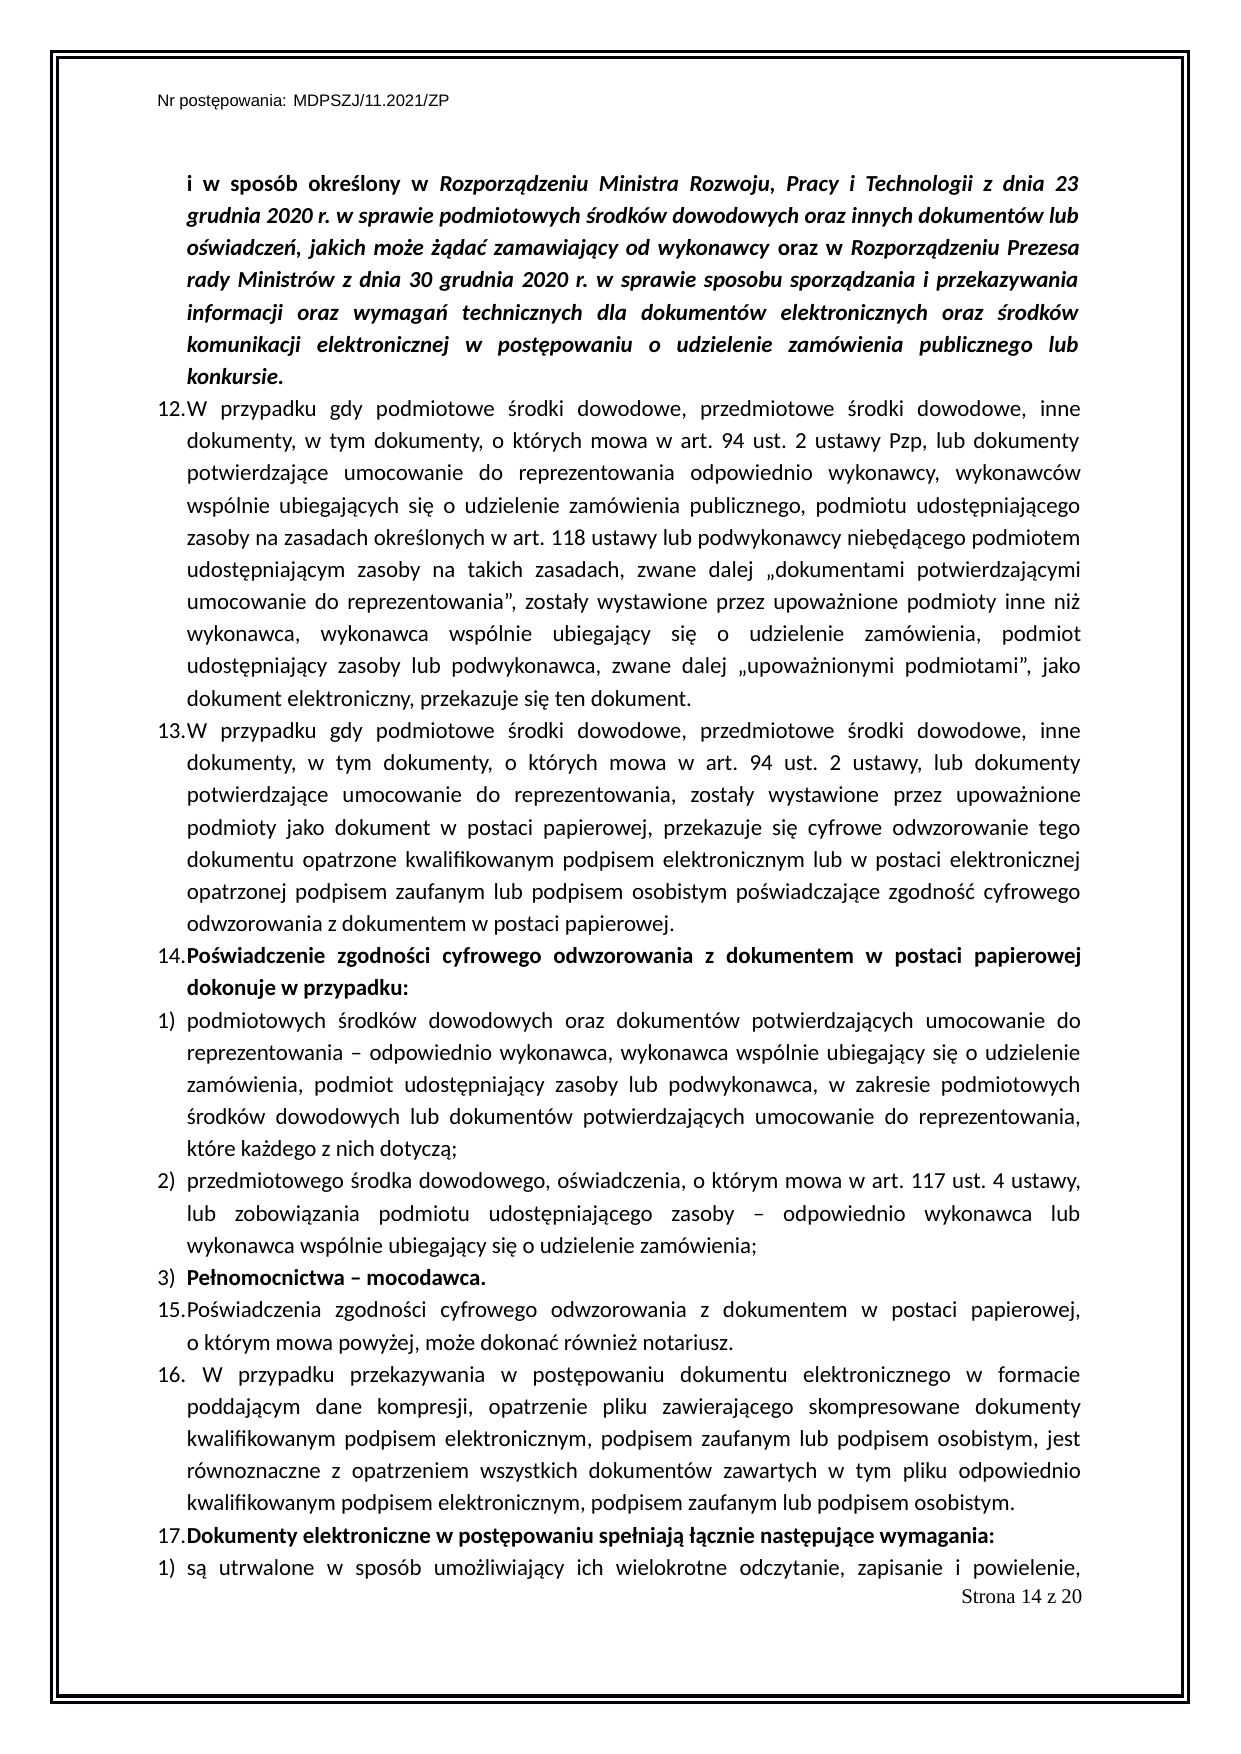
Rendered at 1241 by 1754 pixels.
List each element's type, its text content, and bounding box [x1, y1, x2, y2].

list przedmiotowego środka dowodowego, oświadczenia, o którym mowa w art. 117 ust. 4 ustawy, lub zobowiązania podmiotu udostępniającego zasoby – odpowiednio wykonawca lub wykonawca wspólnie ubiegający się o udzielenie zamówienia; [157, 1167, 1082, 1259]
list i w sposób określony w Rozporządzeniu Ministra Rozwoju, Pracy i Technologii z dnia 23 grudnia 2020 r. w sprawie podmiotowych środków dowodowych oraz innych dokumentów lub oświadczeń, jakich może żądać zamawiający od wykonawcy oraz w Rozporządzeniu Prezesa rady Ministrów z dnia 30 grudnia 2020 r. w sprawie sposobu sporządzania i przekazywania informacji oraz wymagań technicznych dla dokumentów elektronicznych oraz środków komunikacji elektronicznej w postępowaniu o udzielenie zamówienia publicznego lub konkursie. [157, 169, 1082, 390]
list W przypadku gdy podmiotowe środki dowodowe, przedmiotowe środki dowodowe, inne dokumenty, w tym dokumenty, o których mowa w art. 94 ust. 2 ustawy Pzp, lub dokumenty potwierdzające umocowanie do reprezentowania odpowiednio wykonawcy, wykonawców wspólnie ubiegających się o udzielenie zamówienia publicznego, podmiotu udostępniającego zasoby na zasadach określonych w art. 118 ustawy lub podwykonawcy niebędącego podmiotem udostępniającym zasoby na takich zasadach, zwane dalej „dokumentami potwierdzającymi umocowanie do reprezentowania”, zostały wystawione przez upoważnione podmioty inne niż wykonawca, wykonawca wspólnie ubiegający się o udzielenie zamówienia, podmiot udostępniający zasoby lub podwykonawca, zwane dalej „upoważnionymi podmiotami”, jako dokument elektroniczny, przekazuje się ten dokument. [157, 394, 1082, 712]
list W przypadku gdy podmiotowe środki dowodowe, przedmiotowe środki dowodowe, inne dokumenty, w tym dokumenty, o których mowa w art. 94 ust. 2 ustawy, lub dokumenty potwierdzające umocowanie do reprezentowania, zostały wystawione przez upoważnione podmioty jako dokument w postaci papierowej, przekazuje się cyfrowe odwzorowanie tego dokumentu opatrzone kwalifikowanym podpisem elektronicznym lub w postaci elektronicznej opatrzonej podpisem zaufanym lub podpisem osobistym poświadczające zgodność cyfrowego odwzorowania z dokumentem w postaci papierowej. [157, 716, 1082, 937]
list W przypadku przekazywania w postępowaniu dokumentu elektronicznego w formacie poddającym dane kompresji, opatrzenie pliku zawierającego skompresowane dokumenty kwalifikowanym podpisem elektronicznym, podpisem zaufanym lub podpisem osobistym, jest równoznaczne z opatrzeniem wszystkich dokumentów zawartych w tym pliku odpowiednio kwalifikowanym podpisem elektronicznym, podpisem zaufanym lub podpisem osobistym. [157, 1360, 1082, 1517]
list Poświadczenie zgodności cyfrowego odwzorowania z dokumentem w postaci papierowej dokonuje w przypadku: [157, 941, 1082, 1002]
list podmiotowych środków dowodowych oraz dokumentów potwierdzających umocowanie do reprezentowania – odpowiednio wykonawca, wykonawca wspólnie ubiegający się o udzielenie zamówienia, podmiot udostępniający zasoby lub podwykonawca, w zakresie podmiotowych środków dowodowych lub dokumentów potwierdzających umocowanie do reprezentowania, które każdego z nich dotyczą; [157, 1006, 1082, 1162]
list są utrwalone w sposób umożliwiający ich wielokrotne odczytanie, zapisanie i powielenie, [157, 1553, 1082, 1581]
list Pełnomocnictwa – mocodawca. [157, 1263, 1082, 1291]
list Dokumenty elektroniczne w postępowaniu spełniają łącznie następujące wymagania: [157, 1521, 1082, 1549]
list Poświadczenia zgodności cyfrowego odwzorowania z dokumentem w postaci papierowej, o którym mowa powyżej, może dokonać również notariusz. [157, 1295, 1082, 1356]
